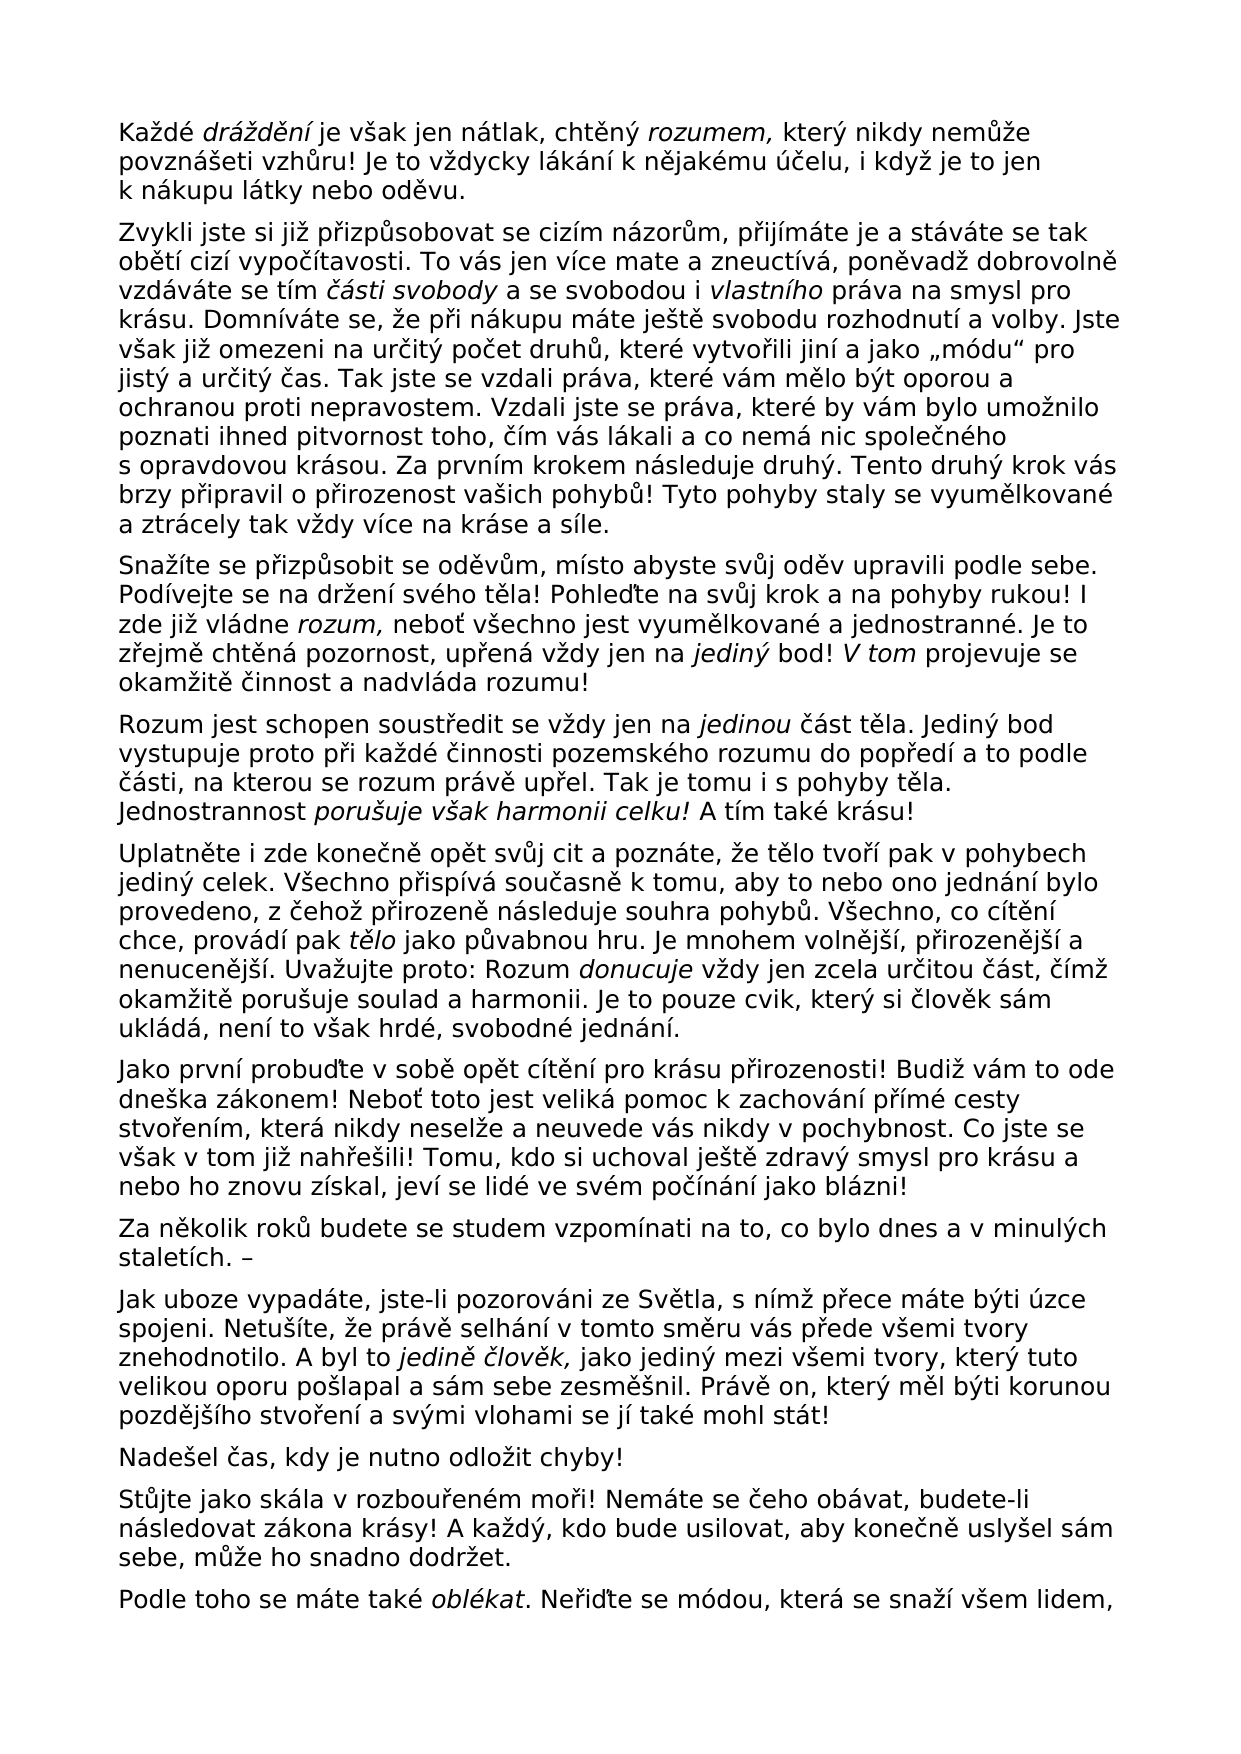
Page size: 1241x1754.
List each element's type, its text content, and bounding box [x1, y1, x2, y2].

text Za několik roků budete se studem vzpomínati na to, co bylo dnes a v minulých staletích. – [118, 1214, 1122, 1272]
text Snažíte se přizpůsobit se oděvům, místo abyste svůj oděv upravili podle sebe. Podívejte se na držení svého těla! Pohleďte na svůj krok a na pohyby rukou! I zde již vládne rozum, neboť všechno jest vyumělkované a jednostranné. Je to zřejmě chtěná pozornost, upřená vždy jen na jediný bod! V tom projevuje se okamžitě činnost a nadvláda rozumu! [118, 551, 1122, 697]
text Rozum jest schopen soustředit se vždy jen na jedinou část těla. Jediný bod vystupuje proto při každé činnosti pozemského rozumu do popředí a to podle části, na kterou se rozum právě upřel. Tak je tomu i s pohyby těla. Jednostrannost porušuje však harmonii celku! A tím také krásu! [118, 710, 1122, 826]
text Jak uboze vypadáte, jste-li pozorováni ze Světla, s nímž přece máte býti úzce spojeni. Netušíte, že právě selhání v tomto směru vás přede všemi tvory znehodnotilo. A byl to jedině člověk, jako jediný mezi všemi tvory, který tuto velikou oporu pošlapal a sám sebe zesměšnil. Právě on, který měl býti korunou pozdějšího stvoření a svými vlohami se jí také mohl stát! [118, 1285, 1122, 1431]
text Uplatněte i zde konečně opět svůj cit a poznáte, že tělo tvoří pak v pohybech jediný celek. Všechno přispívá současně k tomu, aby to nebo ono jednání bylo provedeno, z čehož přirozeně následuje souhra pohybů. Všechno, co cítění chce, provádí pak tělo jako půvabnou hru. Je mnohem volnější, přirozenější a nenucenější. Uvažujte proto: Rozum donucuje vždy jen zcela určitou část, čímž okamžitě porušuje soulad a harmonii. Je to pouze cvik, který si člověk sám ukládá, není to však hrdé, svobodné jednání. [118, 839, 1122, 1043]
text Každé dráždění je však jen nátlak, chtěný rozumem, který nikdy nemůže povznášeti vzhůru! Je to vždycky lákání k nějakému účelu, i když je to jen k nákupu látky nebo oděvu. [118, 118, 1122, 206]
text Jako první probuďte v sobě opět cítění pro krásu přirozenosti! Budiž vám to ode dneška zákonem! Neboť toto jest veliká pomoc k zachování přímé cesty stvořením, která nikdy neselže a neuvede vás nikdy v pochybnost. Co jste se však v tom již nahřešili! Tomu, kdo si uchoval ještě zdravý smysl pro krásu a nebo ho znovu získal, jeví se lidé ve svém počínání jako blázni! [118, 1056, 1122, 1201]
text Podle toho se máte také oblékat. Neřiďte se módou, která se snaží všem lidem, [118, 1585, 1122, 1614]
text Zvykli jste si již přizpůsobovat se cizím názorům, přijímáte je a stáváte se tak obětí cizí vypočítavosti. To vás jen více mate a zneuctívá, poněvadž dobrovolně vzdáváte se tím části svobody a se svobodou i vlastního práva na smysl pro krásu. Domníváte se, že při nákupu máte ještě svobodu rozhodnutí a volby. Jste však již omezeni na určitý počet druhů, které vytvořili jiní a jako „módu“ pro jistý a určitý čas. Tak jste se vzdali práva, které vám mělo být oporou a ochranou proti nepravostem. Vzdali jste se práva, které by vám bylo umožnilo poznati ihned pitvornost toho, čím vás lákali a co nemá nic společného s opravdovou krásou. Za prvním krokem následuje druhý. Tento druhý krok vás brzy připravil o přirozenost vašich pohybů! Tyto pohyby staly se vyumělkované a ztrácely tak vždy více na kráse a síle. [118, 218, 1122, 539]
text Nadešel čas, kdy je nutno odložit chyby! [118, 1443, 1122, 1472]
text Stůjte jako skála v rozbouřeném moři! Nemáte se čeho obávat, budete-li následovat zákona krásy! A každý, kdo bude usilovat, aby konečně uslyšel sám sebe, může ho snadno dodržet. [118, 1485, 1122, 1572]
